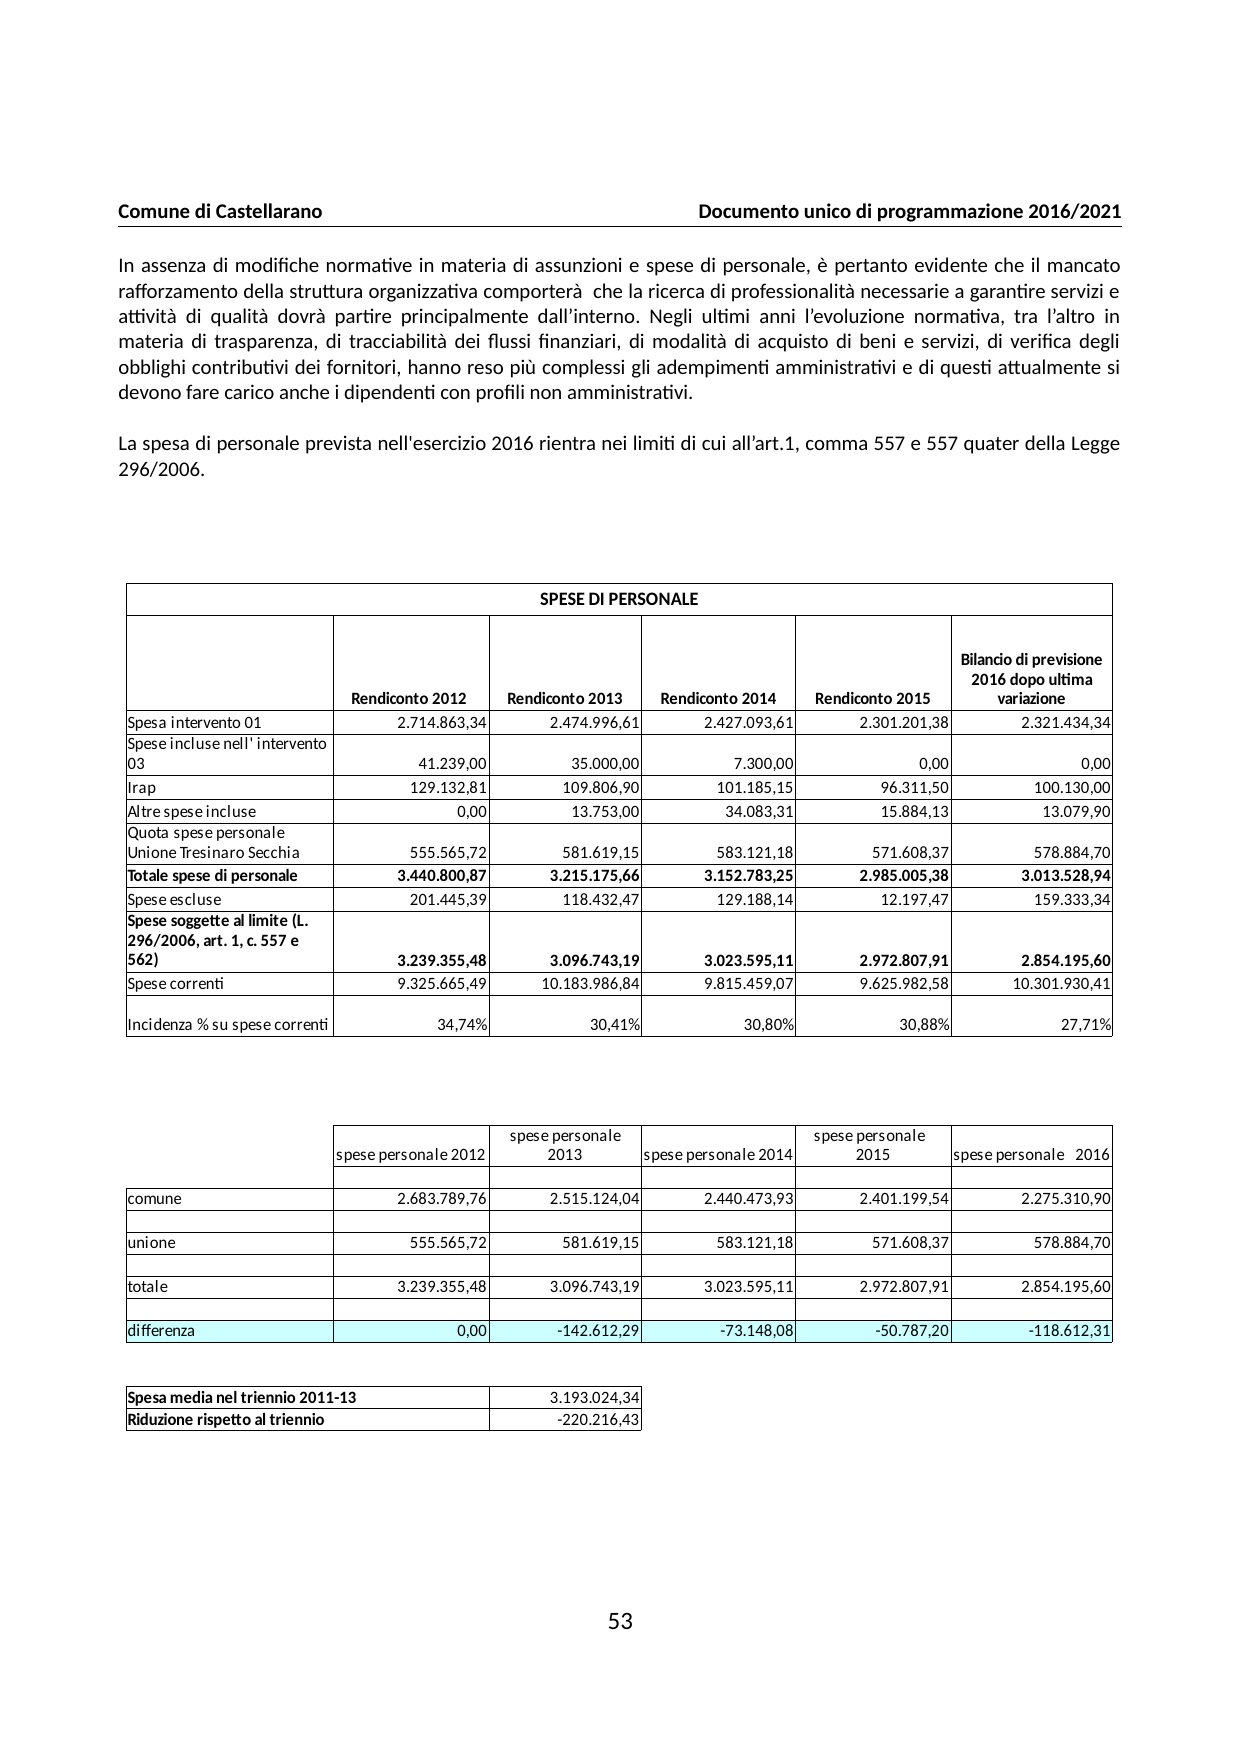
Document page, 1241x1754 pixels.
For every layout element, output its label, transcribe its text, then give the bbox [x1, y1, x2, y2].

text La spesa di personale prevista nell'esercizio 2016 rientra nei limiti di cui all’art.1, comma 557 e 557 quater della Legge 296/2006. [118, 430, 1122, 481]
text In assenza di modifiche normative in materia di assunzioni e spese di personale, è pertanto evidente che il mancato rafforzamento della struttura organizzativa comporterà che la ricerca di professionalità necessarie a garantire servizi e attività di qualità dovrà partire principalmente dall’interno. Negli ultimi anni l’evoluzione normativa, tra l’altro in materia di trasparenza, di tracciabilità dei flussi finanziari, di modalità di acquisto di beni e servizi, di verifica degli obblighi contributivi dei fornitori, hanno reso più complessi gli adempimenti amministrativi e di questi attualmente si devono fare carico anche i dipendenti con profili non amministrativi. [118, 252, 1122, 405]
